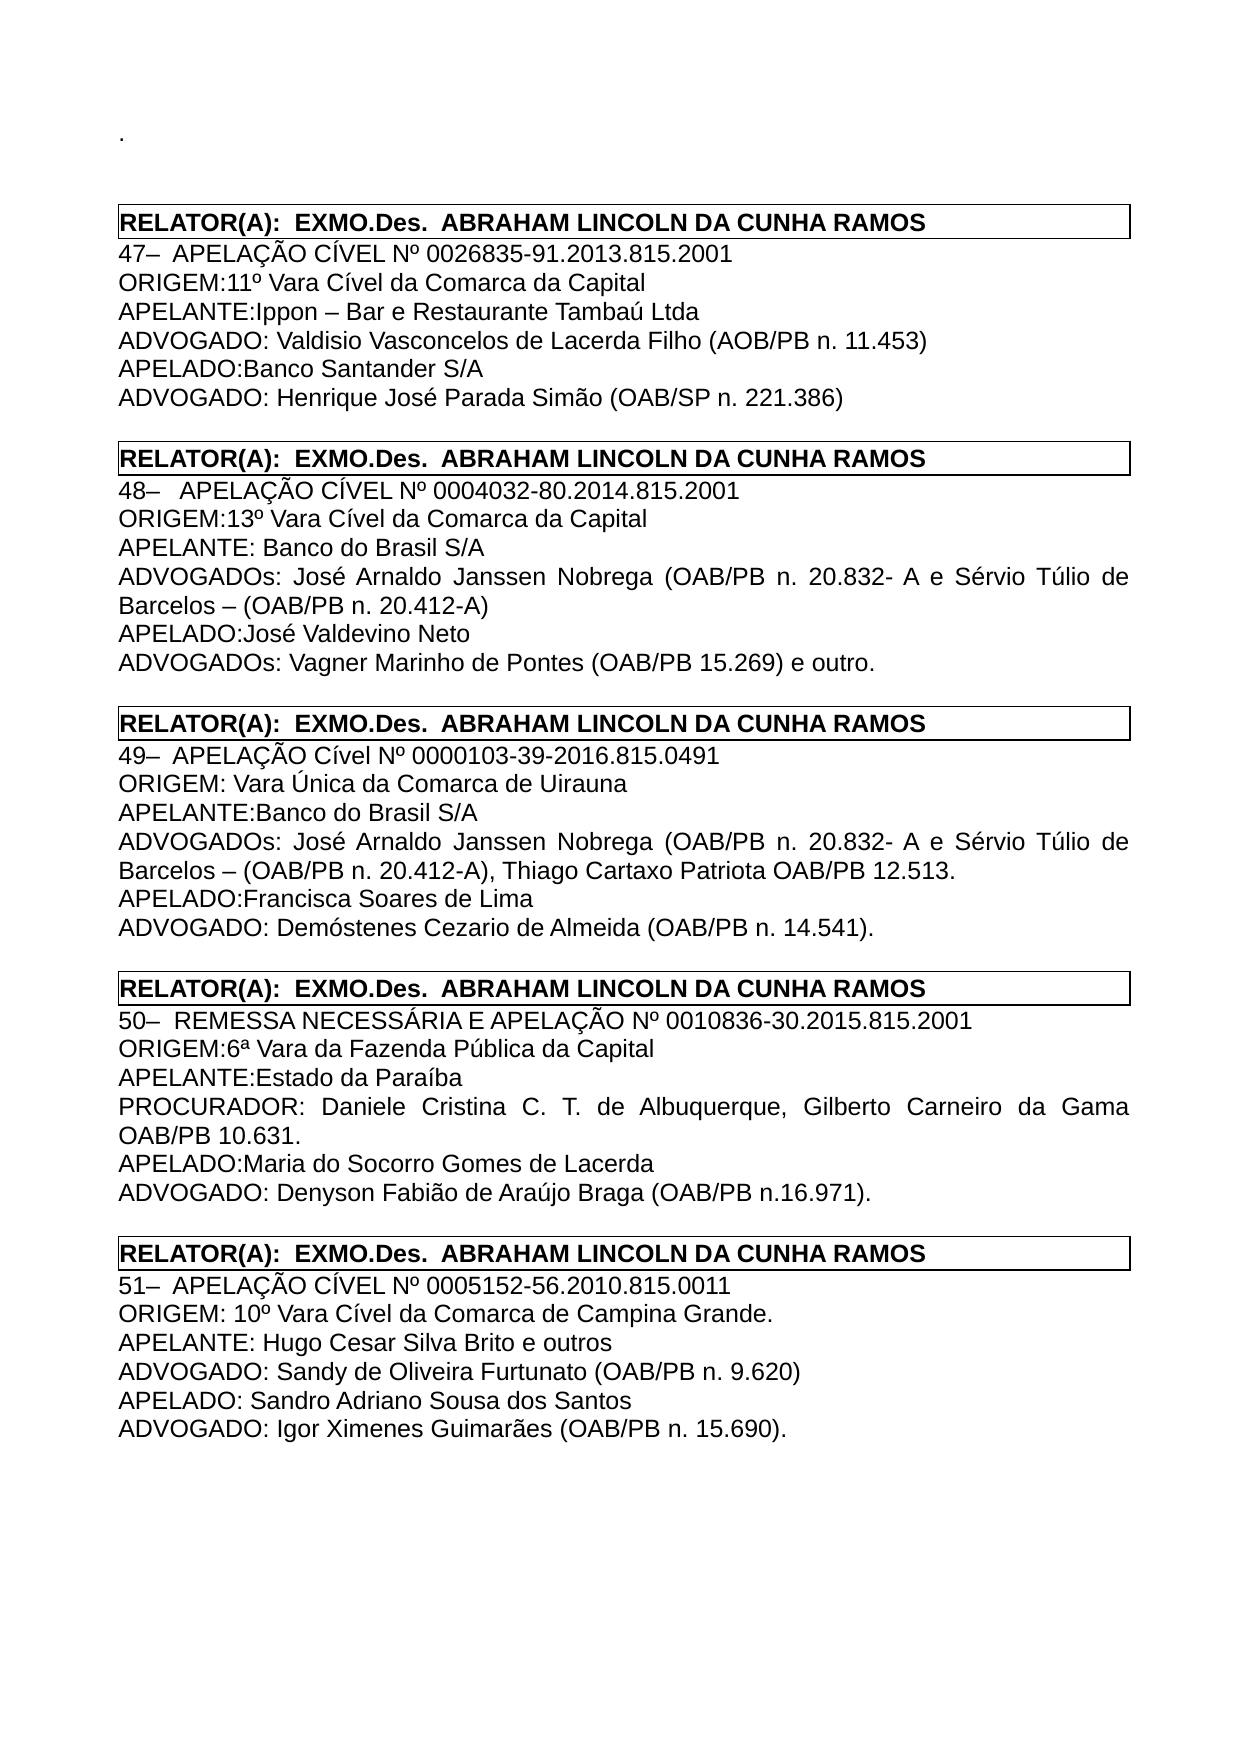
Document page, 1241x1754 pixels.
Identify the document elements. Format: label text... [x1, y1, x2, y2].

text APELANTE: Hugo Cesar Silva Brito e outros [118, 1328, 1131, 1357]
text ADVOGADO: Demóstenes Cezario de Almeida (OAB/PB n. 14.541). [118, 913, 1131, 942]
text RELATOR(A): EXMO.Des. ABRAHAM LINCOLN DA CUNHA RAMOS [119, 442, 1129, 474]
text APELADO:Francisca Soares de Lima [118, 884, 1131, 913]
text ORIGEM:11º Vara Cível da Comarca da Capital [118, 268, 1131, 297]
text APELANTE:Ippon – Bar e Restaurante Tambaú Ltda [118, 297, 1131, 326]
text 51– APELAÇÃO CÍVEL Nº 0005152-56.2010.815.0011 [118, 1271, 1131, 1299]
text 47– APELAÇÃO CÍVEL Nº 0026835-91.2013.815.2001 [118, 239, 1131, 268]
text 48– APELAÇÃO CÍVEL Nº 0004032-80.2014.815.2001 [118, 476, 1131, 504]
text APELADO:Banco Santander S/A [118, 354, 1131, 383]
text ADVOGADOs: José Arnaldo Janssen Nobrega (OAB/PB n. 20.832- A e Sérvio Túlio de Barcelos – (OAB/PB n. 20.412-A) [118, 562, 1131, 619]
text ADVOGADO: Igor Ximenes Guimarães (OAB/PB n. 15.690). [118, 1414, 1131, 1443]
text ADVOGADO: Denyson Fabião de Araújo Braga (OAB/PB n.16.971). [118, 1178, 1131, 1207]
text APELADO:Maria do Socorro Gomes de Lacerda [118, 1149, 1131, 1178]
text . [118, 118, 1131, 147]
text ORIGEM:13º Vara Cível da Comarca da Capital [118, 504, 1131, 533]
text APELADO: Sandro Adriano Sousa dos Santos [118, 1386, 1131, 1414]
text ORIGEM:6ª Vara da Fazenda Pública da Capital [118, 1034, 1131, 1063]
text RELATOR(A): EXMO.Des. ABRAHAM LINCOLN DA CUNHA RAMOS [119, 707, 1129, 739]
text ORIGEM: Vara Única da Comarca de Uirauna [118, 769, 1131, 798]
text ADVOGADO: Valdisio Vasconcelos de Lacerda Filho (AOB/PB n. 11.453) [118, 326, 1131, 354]
text ORIGEM: 10º Vara Cível da Comarca de Campina Grande. [118, 1299, 1131, 1328]
text APELANTE:Estado da Paraíba [118, 1063, 1131, 1092]
text ADVOGADOs: José Arnaldo Janssen Nobrega (OAB/PB n. 20.832- A e Sérvio Túlio de Barcelos – (OAB/PB n. 20.412-A), Thiago Cartaxo Patriota OAB/PB 12.513. [118, 827, 1131, 884]
text ADVOGADOs: Vagner Marinho de Pontes (OAB/PB 15.269) e outro. [118, 648, 1131, 677]
text ADVOGADO: Sandy de Oliveira Furtunato (OAB/PB n. 9.620) [118, 1357, 1131, 1386]
text APELADO:José Valdevino Neto [118, 619, 1131, 648]
text RELATOR(A): EXMO.Des. ABRAHAM LINCOLN DA CUNHA RAMOS [119, 205, 1129, 238]
text RELATOR(A): EXMO.Des. ABRAHAM LINCOLN DA CUNHA RAMOS [119, 1237, 1129, 1269]
text 49– APELAÇÃO Cível Nº 0000103-39-2016.815.0491 [118, 741, 1131, 769]
text APELANTE:Banco do Brasil S/A [118, 798, 1131, 827]
text PROCURADOR: Daniele Cristina C. T. de Albuquerque, Gilberto Carneiro da Gama OAB/PB 10.631. [118, 1092, 1131, 1149]
text 50– REMESSA NECESSÁRIA E APELAÇÃO Nº 0010836-30.2015.815.2001 [118, 1006, 1131, 1034]
text ADVOGADO: Henrique José Parada Simão (OAB/SP n. 221.386) [118, 383, 1131, 412]
text RELATOR(A): EXMO.Des. ABRAHAM LINCOLN DA CUNHA RAMOS [119, 972, 1129, 1004]
text APELANTE: Banco do Brasil S/A [118, 533, 1131, 562]
